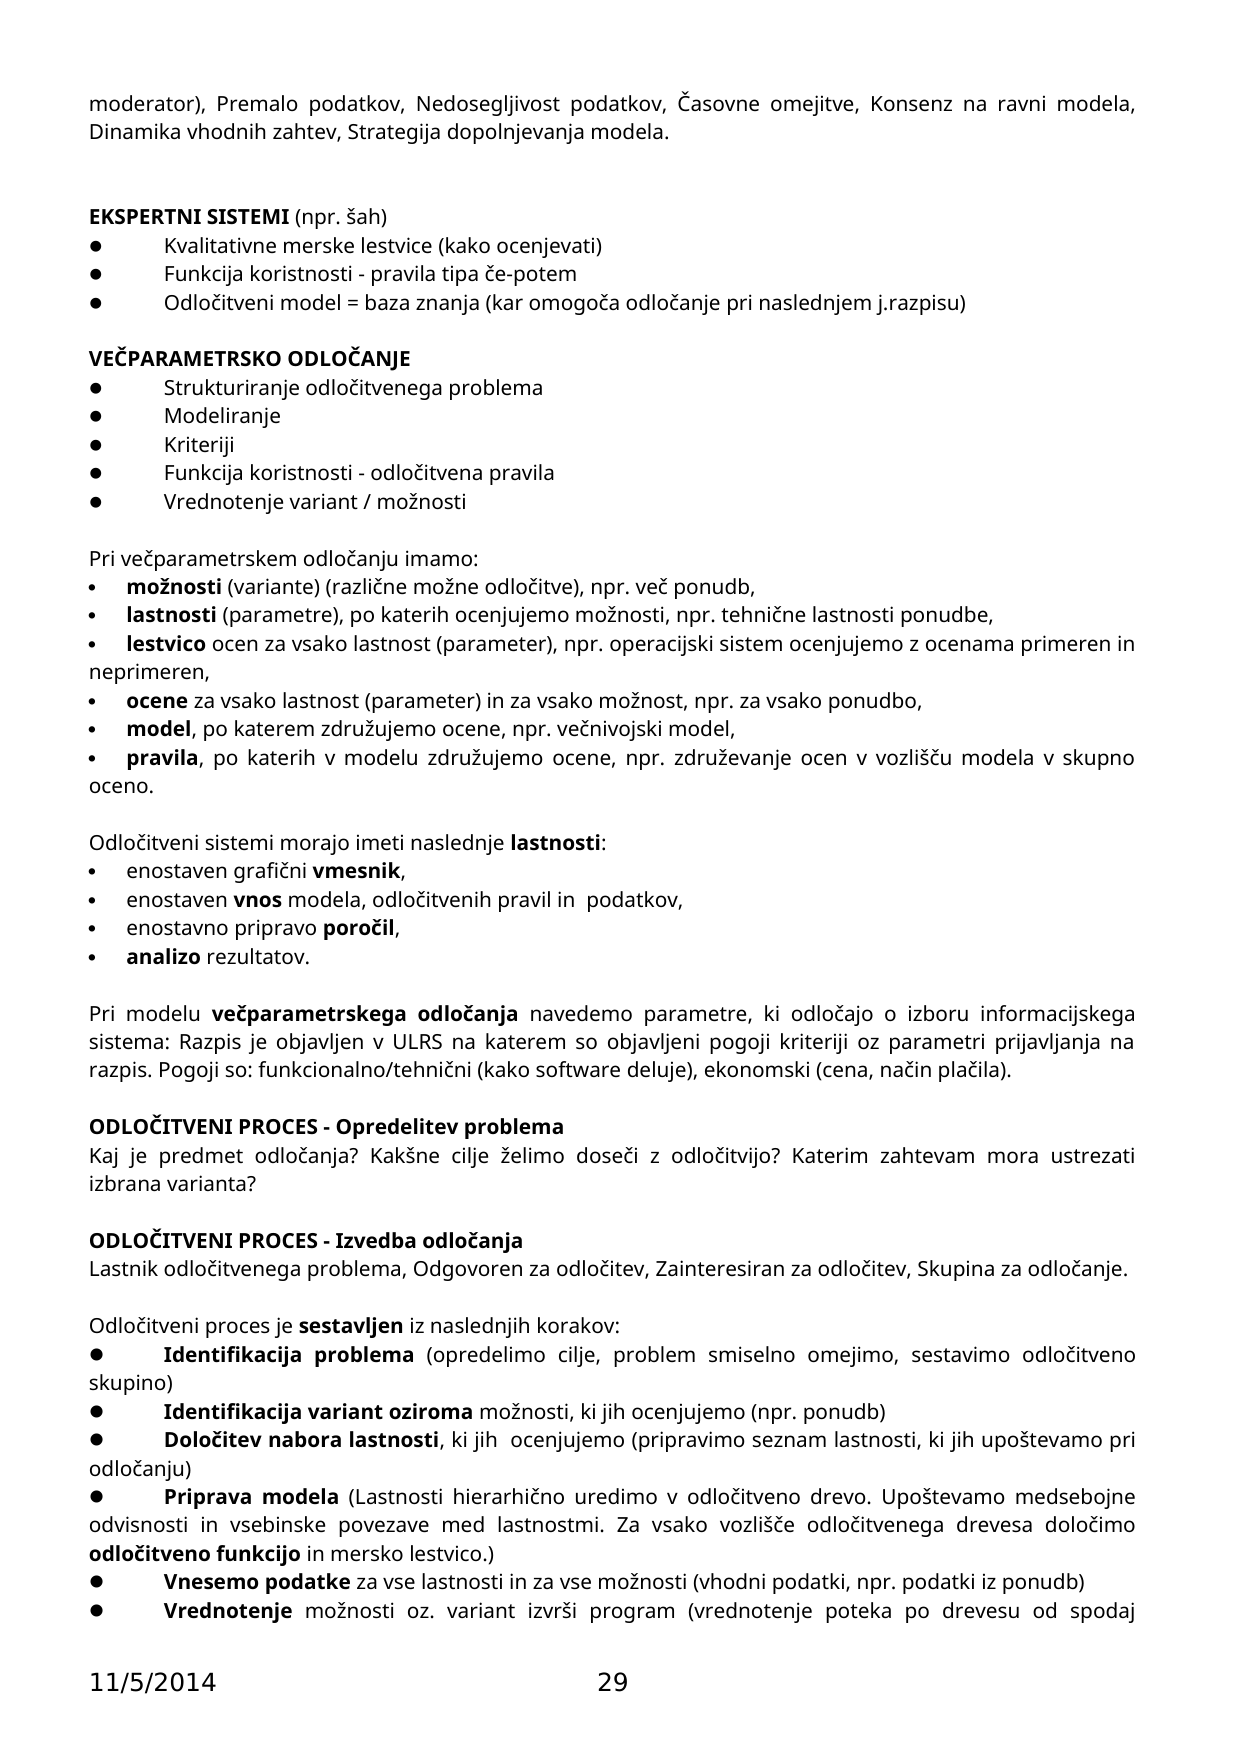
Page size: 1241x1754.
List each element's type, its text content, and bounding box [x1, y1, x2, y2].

list Vrednotenje možnosti oz. variant izvrši program (vrednotenje poteka po drevesu od spodaj [89, 1596, 1137, 1624]
list Priprava modela (Lastnosti hierarhično uredimo v odločitveno drevo. Upoštevamo medsebojne odvisnosti in vsebinske povezave med lastnostmi. Za vsako vozlišče odločitvenega drevesa določimo odločitveno funkcijo in mersko lestvico.) [89, 1482, 1137, 1567]
list Identifikacija problema (opredelimo cilje, problem smiselno omejimo, sestavimo odločitveno skupino) [89, 1340, 1137, 1397]
list lestvico ocen za vsako lastnost (parameter), npr. operacijski sistem ocenjujemo z ocenama primeren in neprimeren, [89, 629, 1137, 686]
text ODLOČITVENI PROCES - Opredelitev problema [89, 1112, 1137, 1141]
text VEČPARAMETRSKO ODLOČANJE [89, 344, 1137, 373]
text Pri modelu večparametrskega odločanja navedemo parametre, ki odločajo o izboru informacijskega sistema: Razpis je objavljen v ULRS na katerem so objavljeni pogoji kriteriji oz parametri prijavljanja na razpis. Pogoji so: funkcionalno/tehnični (kako software deluje), ekonomski (cena, način plačila). [89, 999, 1137, 1084]
list Funkcija koristnosti - odločitvena pravila [89, 458, 1137, 487]
list model, po katerem združujemo ocene, npr. večnivojski model, [89, 714, 1137, 743]
text ODLOČITVENI PROCES - Izvedba odločanja [89, 1226, 1137, 1254]
list Vnesemo podatke za vse lastnosti in za vse možnosti (vhodni podatki, npr. podatki iz ponudb) [89, 1567, 1137, 1596]
list Določitev nabora lastnosti, ki jih ocenjujemo (pripravimo seznam lastnosti, ki jih upoštevamo pri odločanju) [89, 1425, 1137, 1482]
list analizo rezultatov. [89, 942, 1137, 970]
list enostaven grafični vmesnik, [89, 856, 1137, 885]
list ocene za vsako lastnost (parameter) in za vsako možnost, npr. za vsako ponudbo, [89, 686, 1137, 714]
list Odločitveni model = baza znanja (kar omogoča odločanje pri naslednjem j.razpisu) [89, 288, 1137, 316]
list pravila, po katerih v modelu združujemo ocene, npr. združevanje ocen v vozlišču modela v skupno oceno. [89, 743, 1137, 799]
list Vrednotenje variant / možnosti [89, 487, 1137, 515]
text EKSPERTNI SISTEMI (npr. šah) [89, 202, 1137, 231]
list lastnosti (parametre), po katerih ocenjujemo možnosti, npr. tehnične lastnosti ponudbe, [89, 601, 1137, 629]
list Funkcija koristnosti - pravila tipa če-potem [89, 259, 1137, 288]
list enostaven vnos modela, odločitvenih pravil in podatkov, [89, 885, 1137, 913]
list možnosti (variante) (različne možne odločitve), npr. več ponudb, [89, 572, 1137, 601]
text Lastnik odločitvenega problema, Odgovoren za odločitev, Zainteresiran za odločitev, Skupina za odločanje. [89, 1254, 1137, 1283]
list Kvalitativne merske lestvice (kako ocenjevati) [89, 231, 1137, 259]
list Identifikacija variant oziroma možnosti, ki jih ocenjujemo (npr. ponudb) [89, 1397, 1137, 1425]
list enostavno pripravo poročil, [89, 913, 1137, 942]
text Odločitveni proces je sestavljen iz naslednjih korakov: [89, 1311, 1137, 1340]
text - moderator), Premalo podatkov, Nedosegljivost podatkov, Časovne omejitve, Konsenz na ravni modela, Dinamika vhodnih zahtev, Strategija dopolnjevanja modela. [89, 89, 1137, 146]
text Kaj je predmet odločanja? Kakšne cilje želimo doseči z odločitvijo? Katerim zahtevam mora ustrezati izbrana varianta? [89, 1141, 1137, 1198]
text Odločitveni sistemi morajo imeti naslednje lastnosti: [89, 828, 1137, 856]
list Modeliranje [89, 401, 1137, 430]
list Kriteriji [89, 430, 1137, 458]
text Pri večparametrskem odločanju imamo: [89, 544, 1137, 572]
list Strukturiranje odločitvenega problema [89, 373, 1137, 401]
